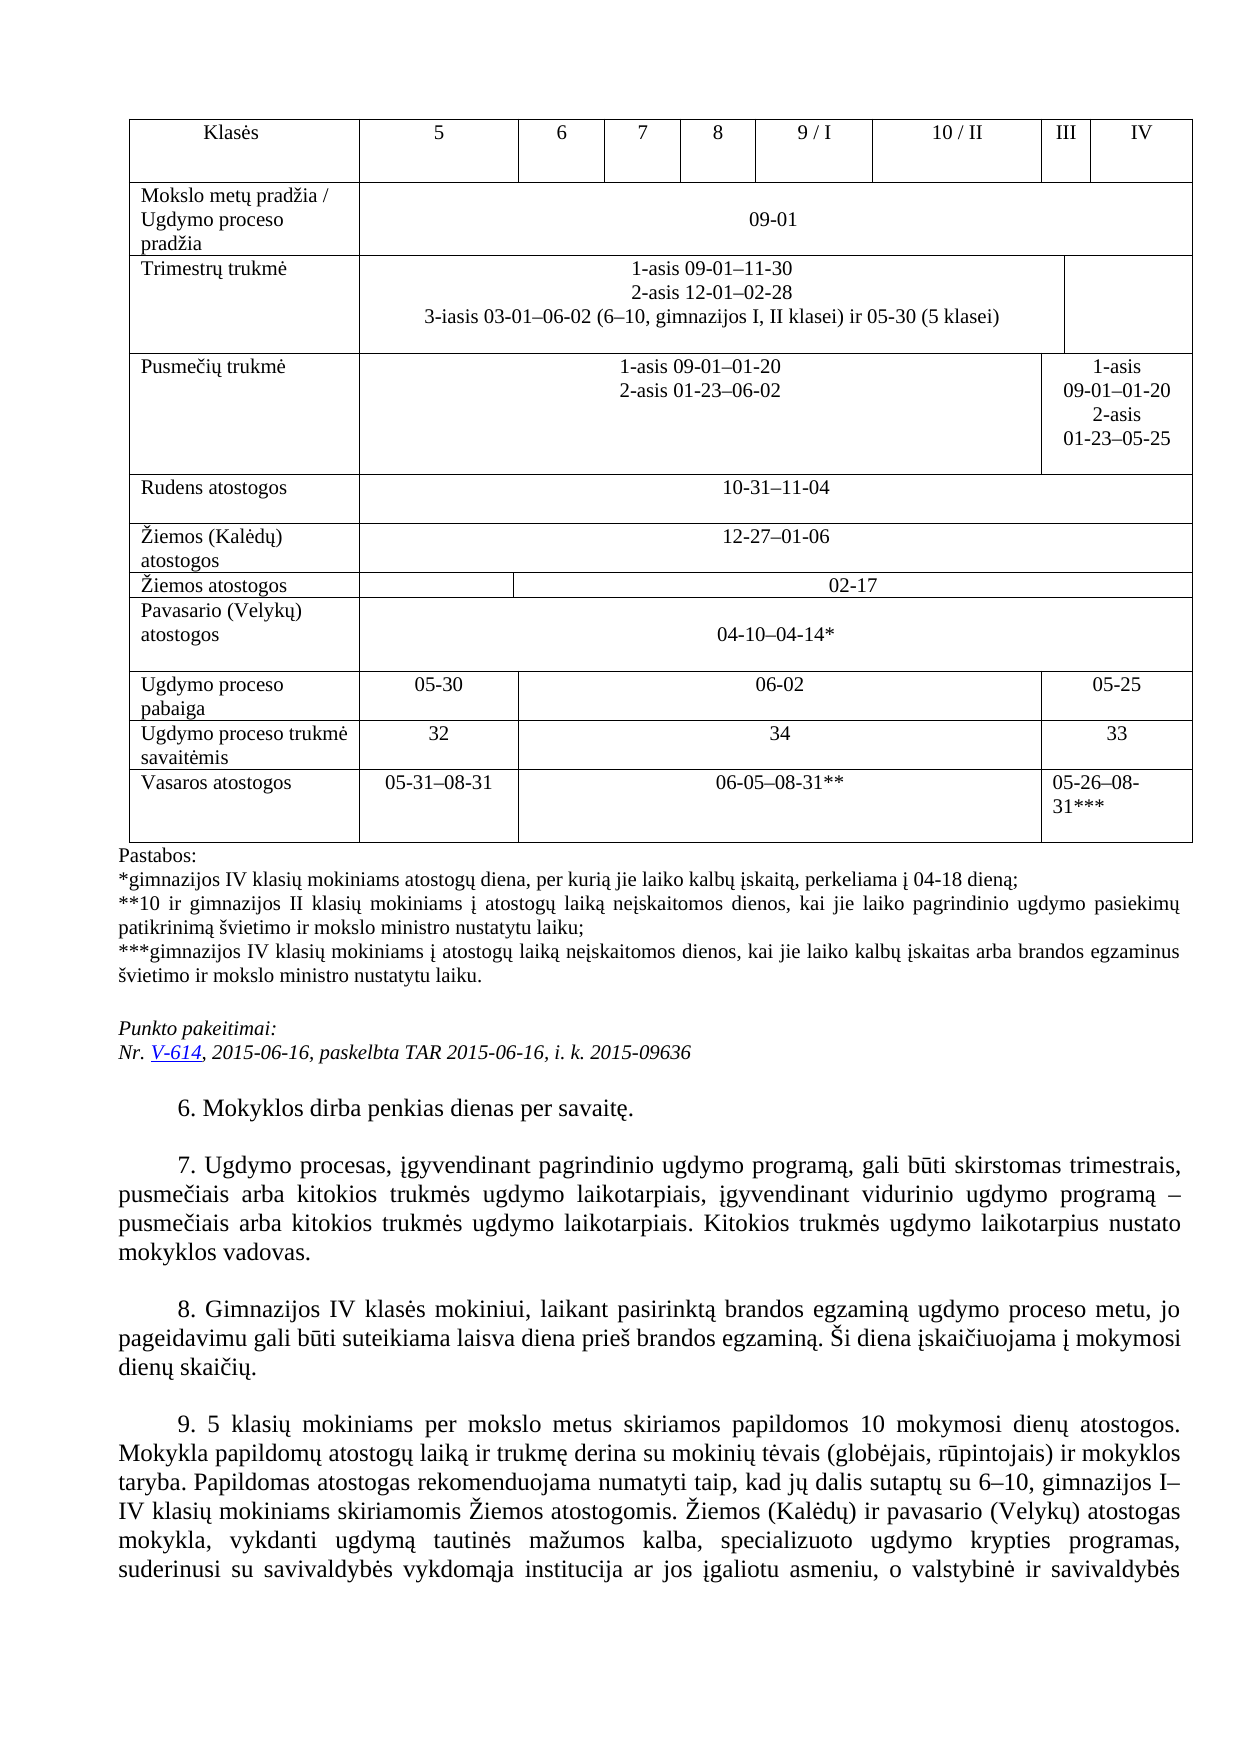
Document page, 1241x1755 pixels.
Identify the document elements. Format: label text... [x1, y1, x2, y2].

table_cell 05-30 [360, 672, 518, 720]
table_cell 06-02 [519, 672, 1041, 720]
text Pastabos: [118, 843, 1182, 867]
table_cell IV [1091, 120, 1192, 182]
table_cell Pavasario (Velykų) atostogos [130, 598, 359, 671]
table_cell 34 [519, 721, 1041, 769]
table_cell 09-01 [360, 183, 1192, 255]
table_cell 7 [605, 120, 680, 182]
text **10 ir gimnazijos II klasių mokiniams į atostogų laiką neįskaitomos dienos, kai jie laiko pagrindinio ugdymo pasiekimų patikrinimą švietimo ir mokslo ministro nustatytu laiku; [118, 891, 1182, 939]
table_cell 10-31–11-04 [360, 475, 1192, 523]
text Nr. V-614, 2015-06-16, paskelbta TAR 2015-06-16, i. k. 2015-09636 [118, 1040, 1182, 1064]
table_cell 8 [681, 120, 755, 182]
table_cell 33 [1042, 721, 1192, 769]
table_cell 32 [360, 721, 518, 769]
table_cell III [1042, 120, 1090, 182]
table_cell Rudens atostogos [130, 475, 359, 523]
table_cell [1065, 256, 1192, 352]
table_cell 02-17 [514, 573, 1192, 597]
table_cell 1-asis 09-01–01-20 2-asis 01-23–05-25 [1042, 354, 1192, 474]
table_cell 10 / II [873, 120, 1041, 182]
table_cell 06-05–08-31** [519, 770, 1041, 842]
table_cell Pusmečių trukmė [130, 354, 359, 474]
table_cell 05-31–08-31 [360, 770, 518, 842]
table_cell Ugdymo proceso trukmė savaitėmis [130, 721, 359, 769]
table_cell Ugdymo proceso pabaiga [130, 672, 359, 720]
text 6. Mokyklos dirba penkias dienas per savaitę. [118, 1093, 1182, 1122]
table_cell 5 [360, 120, 518, 182]
table_cell Klasės [130, 120, 359, 182]
table_cell Žiemos (Kalėdų) atostogos [130, 524, 359, 572]
table_cell 04-10–04-14* [360, 598, 1192, 671]
table_cell 12-27–01-06 [360, 524, 1192, 572]
table_cell Žiemos atostogos [130, 573, 359, 597]
text Punkto pakeitimai: [118, 1016, 1182, 1040]
table_cell 05-25 [1042, 672, 1192, 720]
table_cell [360, 573, 513, 597]
text 9. 5 klasių mokiniams per mokslo metus skiriamos papildomos 10 mokymosi dienų atostogos. Mokykla papildomų atostogų laiką ir trukmę derina su mokinių tėvais (globėjais, rūpintojais) ir mokyklos taryba. Papildomas atostogas rekomenduojama numatyti taip, kad jų dalis sutaptų su 6–10, gimnazijos I–IV klasių mokiniams skiriamomis Žiemos atostogomis. Žiemos (Kalėdų) ir pavasario (Velykų) atostogas mokykla, vykdanti ugdymą tautinės mažumos kalba, specializuoto ugdymo krypties programas, suderinusi su savivaldybės vykdomąja institucija ar jos įgaliotu asmeniu, o valstybinė ir savivaldybės [118, 1409, 1182, 1583]
table_cell 1-asis 09-01–11-30 2-asis 12-01–02-28 3-iasis 03-01–06-02 (6–10, gimnazijos I, II klasei) ir 05-30 (5 klasei) [360, 256, 1064, 352]
table_cell 05-26–08-31*** [1042, 770, 1192, 842]
table_cell 6 [519, 120, 604, 182]
text ***gimnazijos IV klasių mokiniams į atostogų laiką neįskaitomos dienos, kai jie laiko kalbų įskaitas arba brandos egzaminus švietimo ir mokslo ministro nustatytu laiku. [118, 939, 1182, 987]
table_cell Vasaros atostogos [130, 770, 359, 842]
table_cell 1-asis 09-01–01-20 2-asis 01-23–06-02 [360, 354, 1041, 474]
table_cell 9 / I [756, 120, 872, 182]
table_cell Mokslo metų pradžia / Ugdymo proceso pradžia [130, 183, 359, 255]
text 8. Gimnazijos IV klasės mokiniui, laikant pasirinktą brandos egzaminą ugdymo proceso metu, jo pageidavimu gali būti suteikiama laisva diena prieš brandos egzaminą. Ši diena įskaičiuojama į mokymosi dienų skaičių. [118, 1294, 1182, 1381]
table_cell Trimestrų trukmė [130, 256, 359, 352]
text *gimnazijos IV klasių mokiniams atostogų diena, per kurią jie laiko kalbų įskaitą, perkeliama į 04-18 dieną; [118, 867, 1182, 891]
text 7. Ugdymo procesas, įgyvendinant pagrindinio ugdymo programą, gali būti skirstomas trimestrais, pusmečiais arba kitokios trukmės ugdymo laikotarpiais, įgyvendinant vidurinio ugdymo programą – pusmečiais arba kitokios trukmės ugdymo laikotarpiais. Kitokios trukmės ugdymo laikotarpius nustato mokyklos vadovas. [118, 1151, 1182, 1266]
